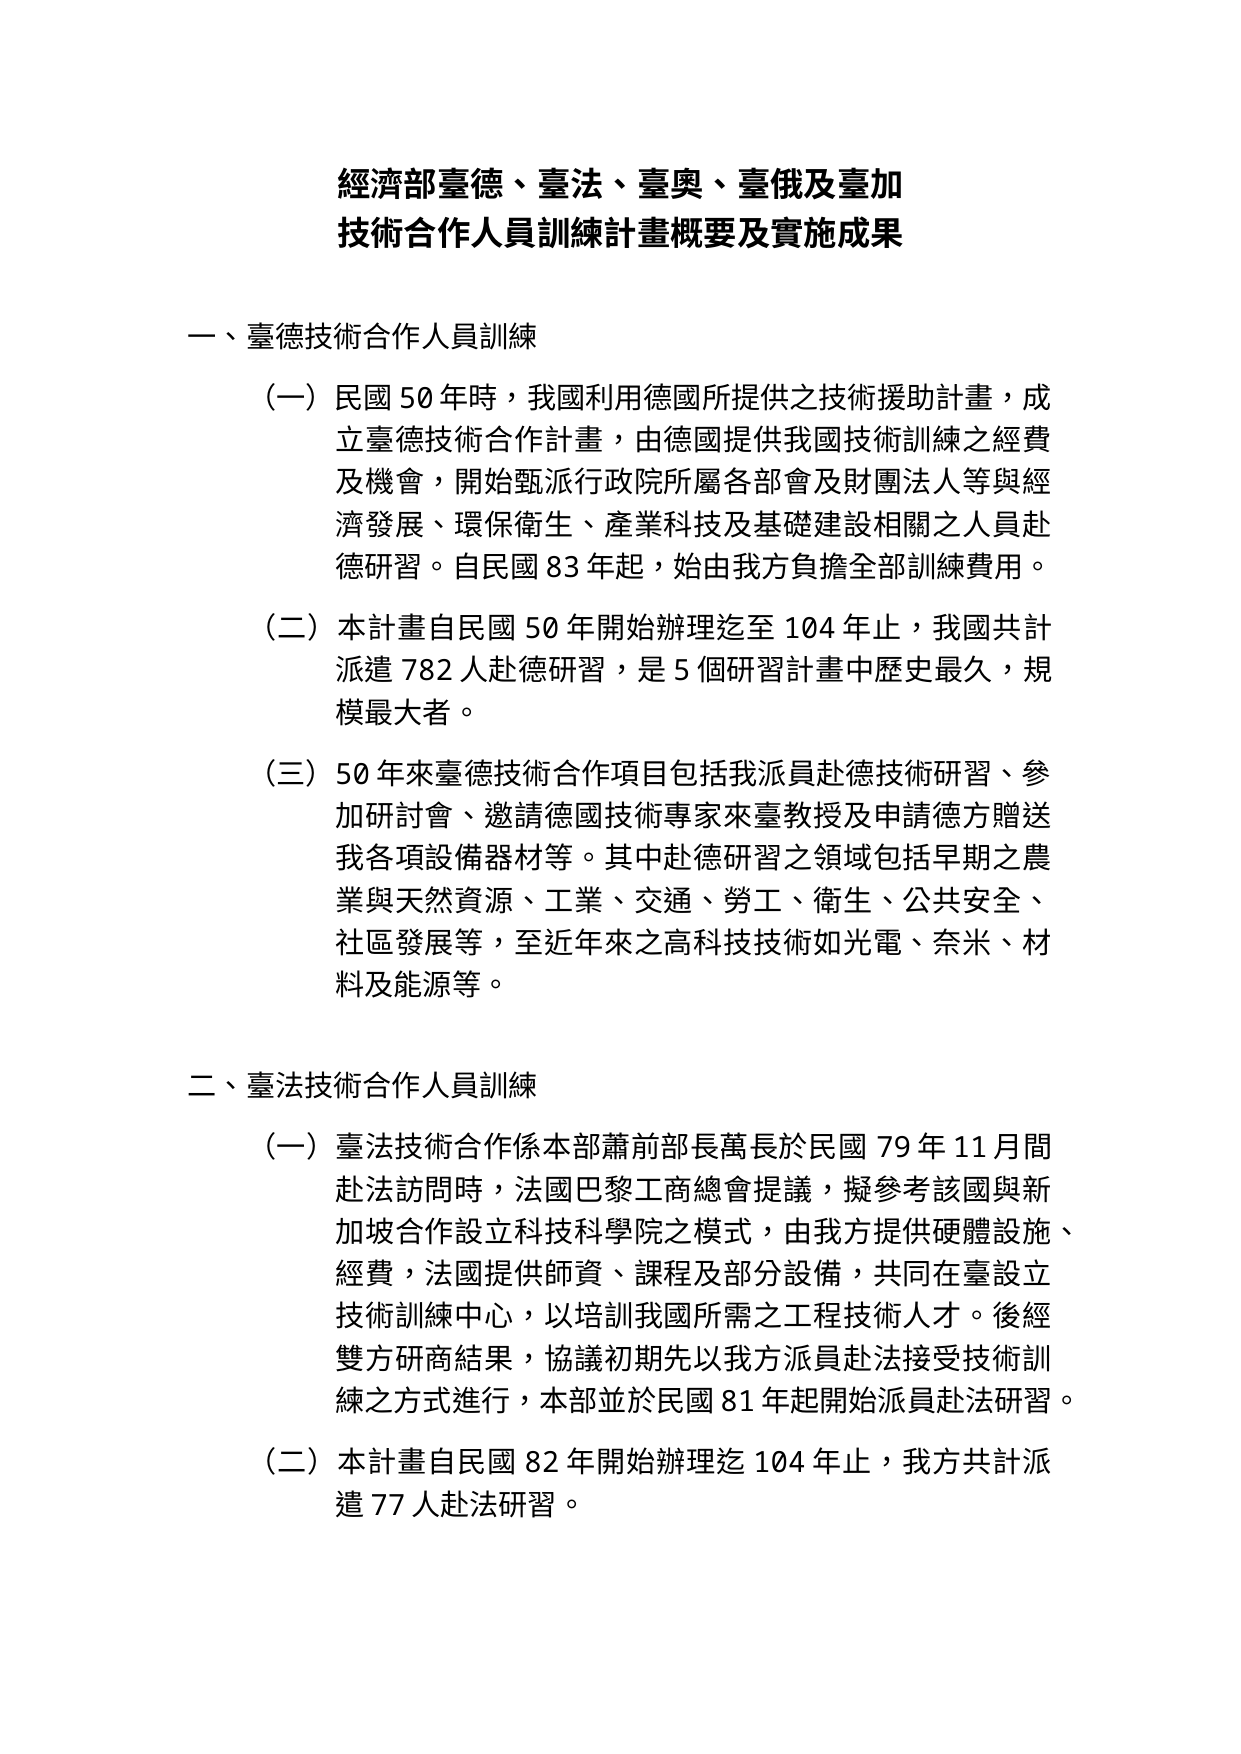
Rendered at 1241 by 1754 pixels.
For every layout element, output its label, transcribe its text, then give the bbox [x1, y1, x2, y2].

text 技術合作人員訓練計畫概要及實施成果 [187, 206, 1053, 255]
text （一）民國50年時，我國利用德國所提供之技術援助計畫，成立臺德技術合作計畫，由德國提供我國技術訓練之經費及機會，開始甄派行政院所屬各部會及財團法人等與經濟發展、環保衛生、產業科技及基礎建設相關之人員赴德研習。自民國83年起，始由我方負擔全部訓練費用。 [247, 374, 1053, 586]
text （三）50年來臺德技術合作項目包括我派員赴德技術研習、參加研討會、邀請德國技術專家來臺教授及申請德方贈送我各項設備器材等。其中赴德研習之領域包括早期之農業與天然資源、工業、交通、勞工、衛生、公共安全、社區發展等，至近年來之高科技技術如光電、奈米、材料及能源等。 [247, 750, 1053, 1004]
text （二）本計畫自民國50年開始辦理迄至104年止，我國共計派遣782人赴德研習，是5個研習計畫中歷史最久，規模最大者。 [247, 604, 1053, 732]
text 二、臺法技術合作人員訓練 [187, 1063, 1053, 1105]
text （二）本計畫自民國82年開始辦理迄104年止，我方共計派遣77人赴法研習。 [247, 1439, 1053, 1523]
text （一）臺法技術合作係本部蕭前部長萬長於民國79年11月間赴法訪問時，法國巴黎工商總會提議，擬參考該國與新加坡合作設立科技科學院之模式，由我方提供硬體設施、經費，法國提供師資、課程及部分設備，共同在臺設立技術訓練中心，以培訓我國所需之工程技術人才。後經雙方研商結果，協議初期先以我方派員赴法接受技術訓練之方式進行，本部並於民國81年起開始派員赴法研習。 [247, 1124, 1053, 1420]
text 一、臺德技術合作人員訓練 [187, 313, 1053, 355]
text 經濟部臺德、臺法、臺奧、臺俄及臺加 [187, 158, 1053, 206]
